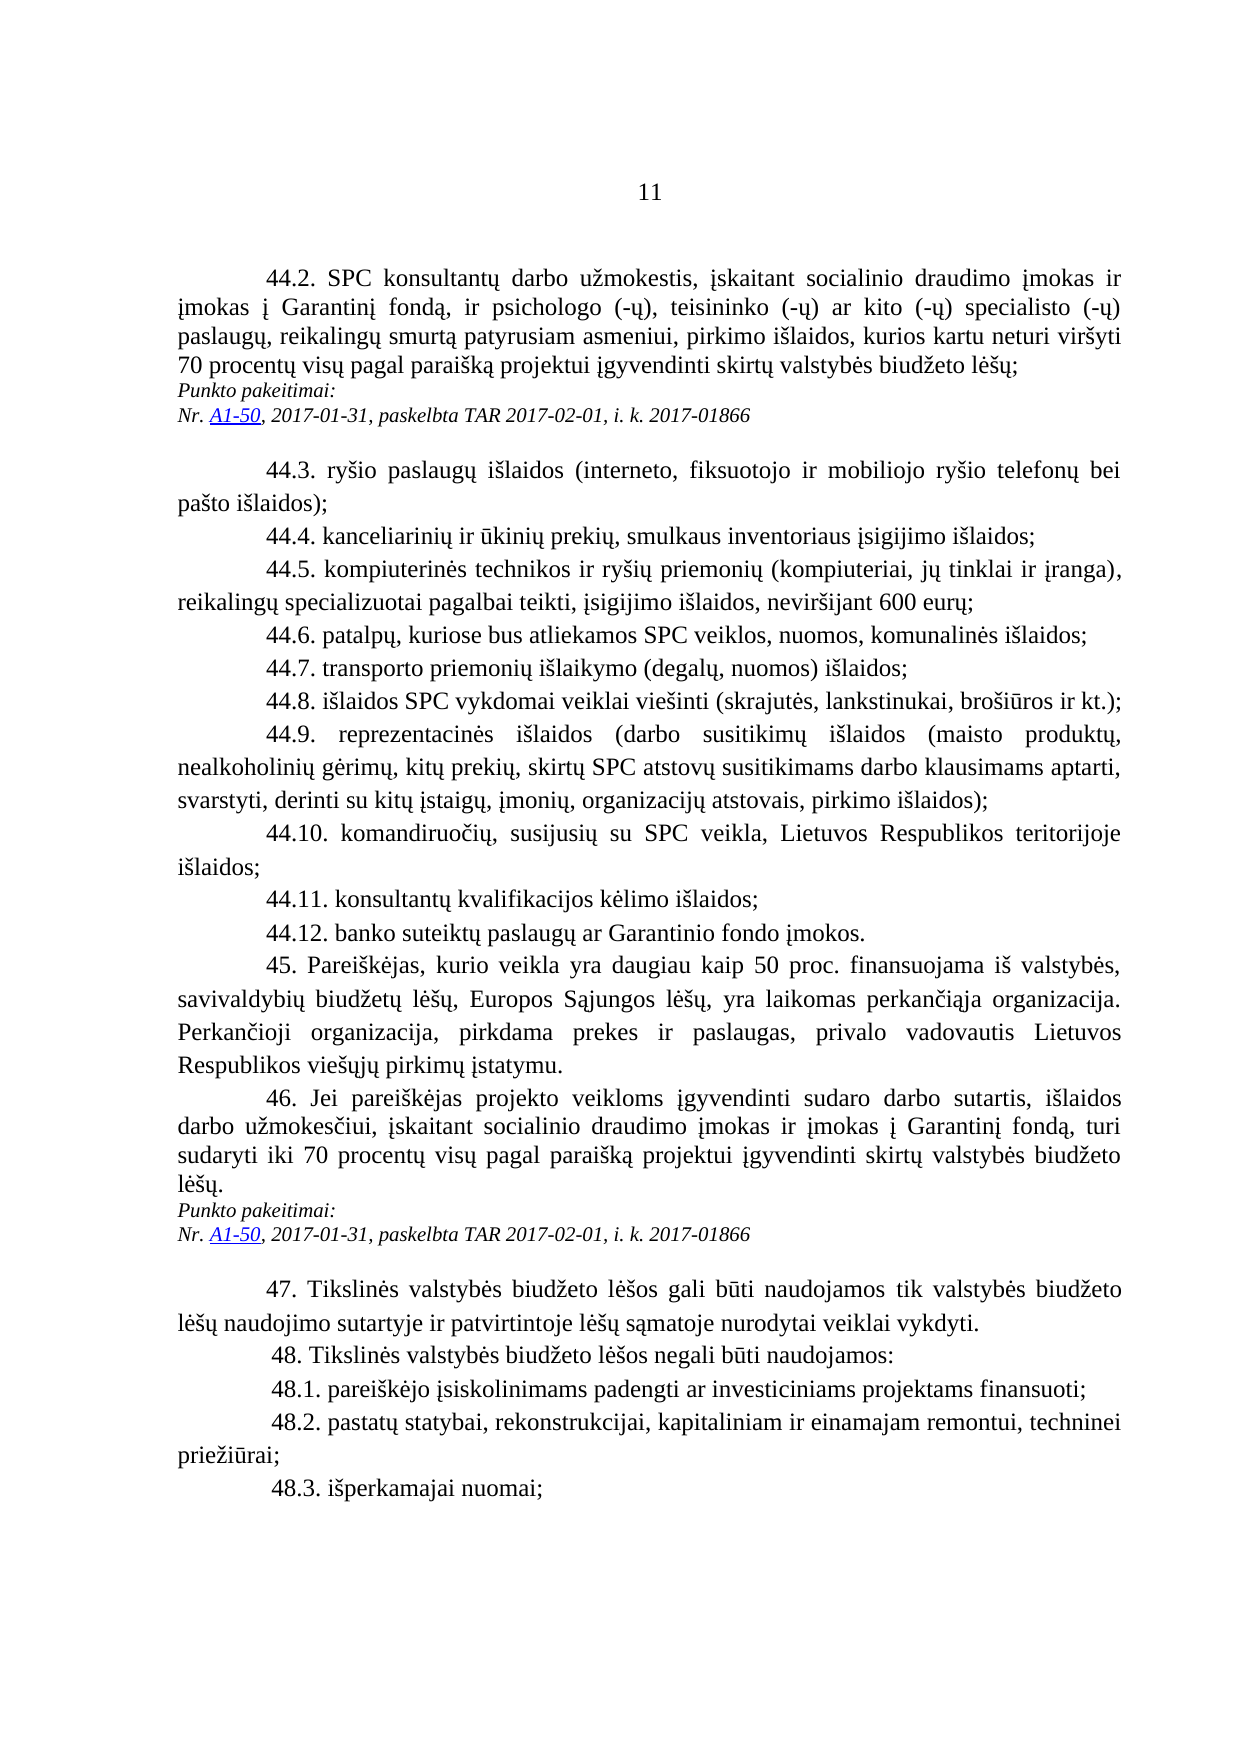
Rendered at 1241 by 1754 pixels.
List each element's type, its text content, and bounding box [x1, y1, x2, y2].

text 48.1. pareiškėjo įsiskolinimams padengti ar investiciniams projektams finansuoti; [177, 1374, 1122, 1402]
text 44.3. ryšio paslaugų išlaidos (interneto, fiksuotojo ir mobiliojo ryšio telefonų bei pašto išlaidos); [177, 455, 1122, 517]
text 44.2. SPC konsultantų darbo užmokestis, įskaitant socialinio draudimo įmokas ir įmokas į Garantinį fondą, ir psichologo (-ų), teisininko (-ų) ar kito (-ų) specialisto (-ų) paslaugų, reikalingų smurtą patyrusiam asmeniui, pirkimo išlaidos, kurios kartu neturi viršyti 70 procentų visų pagal paraišką projektui įgyvendinti skirtų valstybės biudžeto lėšų; [177, 263, 1122, 378]
text 48. Tikslinės valstybės biudžeto lėšos negali būti naudojamos: [177, 1341, 1122, 1369]
text 44.11. konsultantų kvalifikacijos kėlimo išlaidos; [177, 884, 1122, 913]
text Punkto pakeitimai: [177, 378, 1122, 402]
text 44.7. transporto priemonių išlaikymo (degalų, nuomos) išlaidos; [177, 653, 1122, 682]
text Punkto pakeitimai: [177, 1198, 1122, 1222]
text 44.12. banko suteiktų paslaugų ar Garantinio fondo įmokos. [177, 918, 1122, 946]
text 44.10. komandiruočių, susijusių su SPC veikla, Lietuvos Respublikos teritorijoje išlaidos; [177, 818, 1122, 880]
text 46. Jei pareiškėjas projekto veikloms įgyvendinti sudaro darbo sutartis, išlaidos darbo užmokesčiui, įskaitant socialinio draudimo įmokas ir įmokas į Garantinį fondą, turi sudaryti iki 70 procentų visų pagal paraišką projektui įgyvendinti skirtų valstybės biudžeto lėšų. [177, 1083, 1122, 1198]
text 48.2. pastatų statybai, rekonstrukcijai, kapitaliniam ir einamajam remontui, techninei priežiūrai; [177, 1407, 1122, 1468]
text 44.5. kompiuterinės technikos ir ryšių priemonių (kompiuteriai, jų tinklai ir įranga), reikalingų specializuotai pagalbai teikti, įsigijimo išlaidos, neviršijant 600 eurų; [177, 554, 1122, 616]
text 44.8. išlaidos SPC vykdomai veiklai viešinti (skrajutės, lankstinukai, brošiūros ir kt.); [177, 686, 1122, 715]
text 44.4. kanceliarinių ir ūkinių prekių, smulkaus inventoriaus įsigijimo išlaidos; [177, 521, 1122, 550]
text Nr. A1-50, 2017-01-31, paskelbta TAR 2017-02-01, i. k. 2017-01866 [177, 1222, 1122, 1246]
text 48.3. išperkamajai nuomai; [177, 1473, 1122, 1501]
text 44.6. patalpų, kuriose bus atliekamos SPC veiklos, nuomos, komunalinės išlaidos; [177, 620, 1122, 649]
text 47. Tikslinės valstybės biudžeto lėšos gali būti naudojamos tik valstybės biudžeto lėšų naudojimo sutartyje ir patvirtintoje lėšų sąmatoje nurodytai veiklai vykdyti. [177, 1274, 1122, 1336]
text 45. Pareiškėjas, kurio veikla yra daugiau kaip 50 proc. finansuojama iš valstybės, savivaldybių biudžetų lėšų, Europos Sąjungos lėšų, yra laikomas perkančiąja organizacija. Perkančioji organizacija, pirkdama prekes ir paslaugas, privalo vadovautis Lietuvos Respublikos viešųjų pirkimų įstatymu. [177, 951, 1122, 1078]
text 44.9. reprezentacinės išlaidos (darbo susitikimų išlaidos (maisto produktų, nealkoholinių gėrimų, kitų prekių, skirtų SPC atstovų susitikimams darbo klausimams aptarti, svarstyti, derinti su kitų įstaigų, įmonių, organizacijų atstovais, pirkimo išlaidos); [177, 719, 1122, 814]
text Nr. A1-50, 2017-01-31, paskelbta TAR 2017-02-01, i. k. 2017-01866 [177, 402, 1122, 427]
